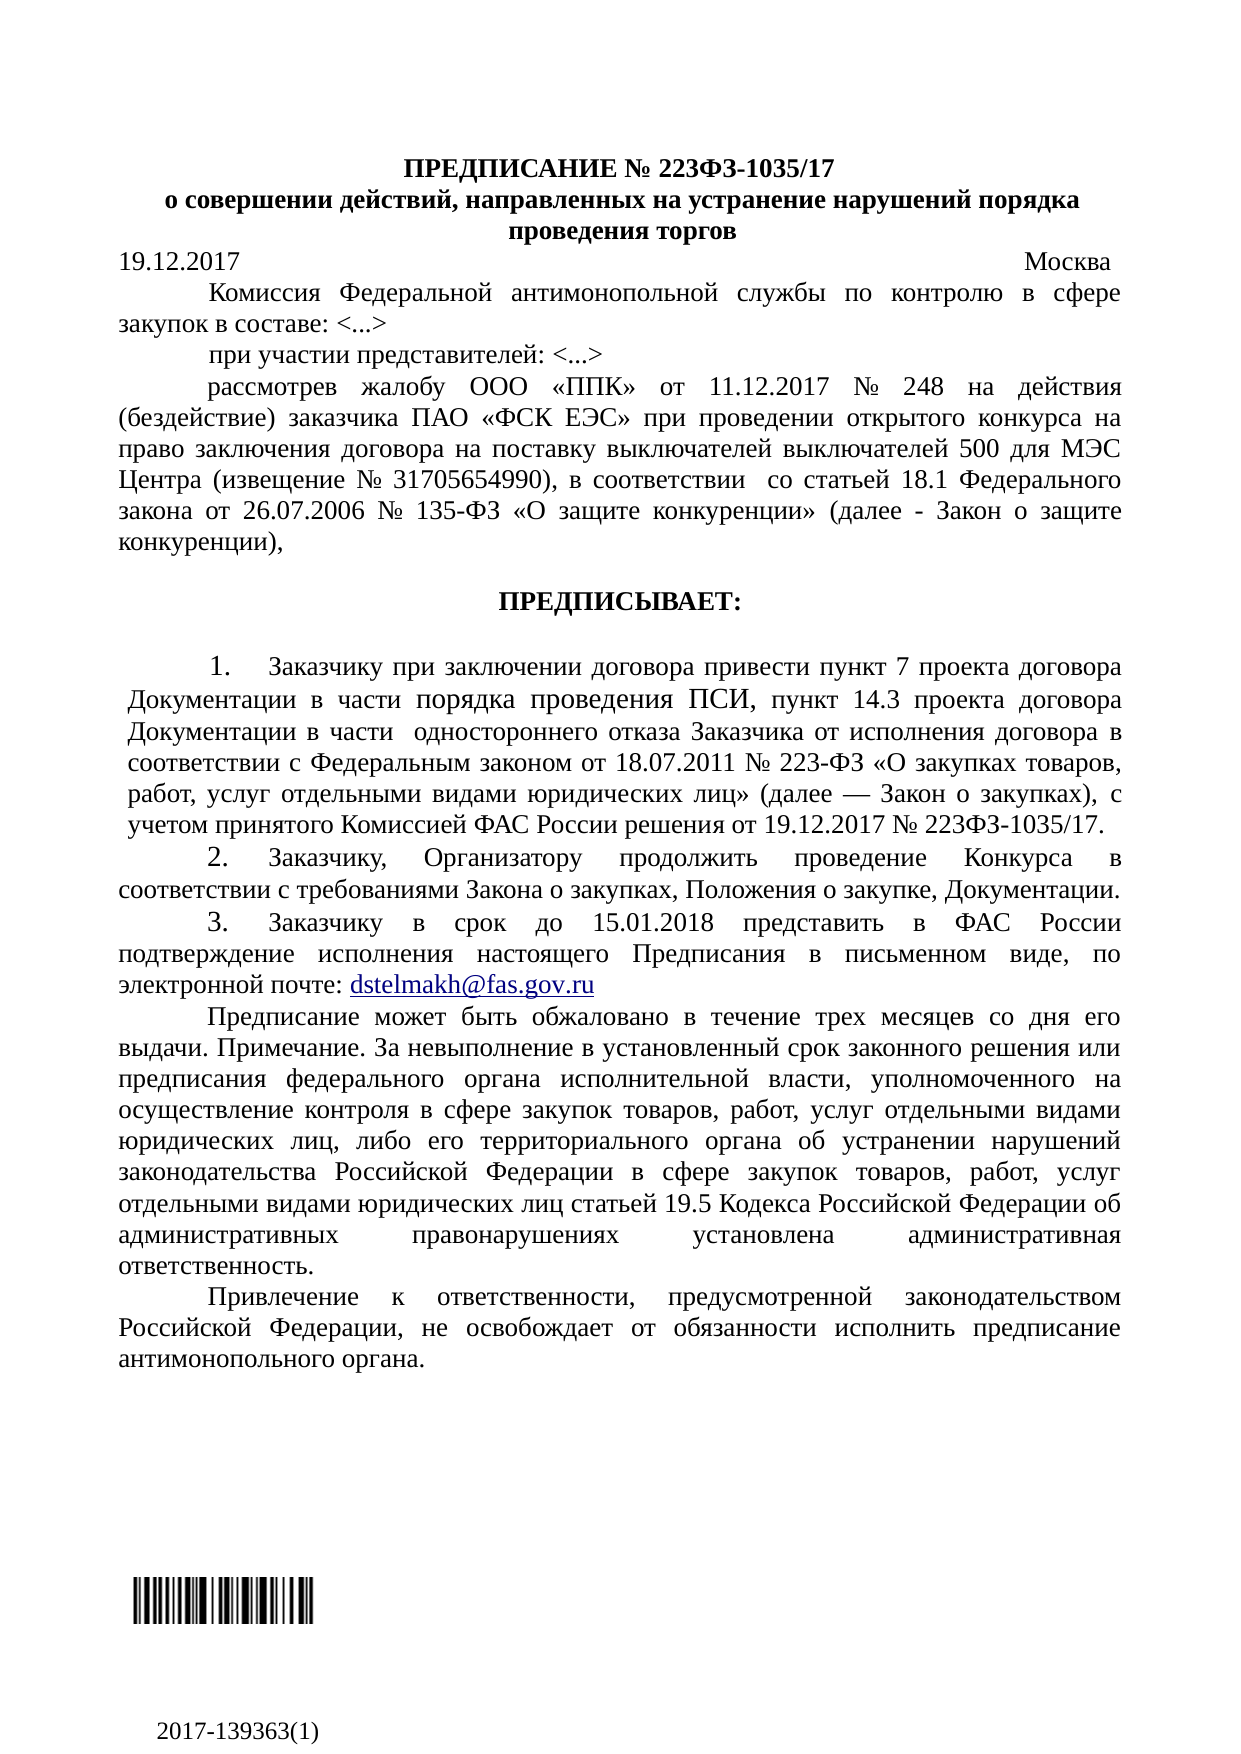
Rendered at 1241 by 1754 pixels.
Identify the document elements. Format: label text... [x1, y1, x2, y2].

list Заказчику, Организатору продолжить проведение Конкурса в соответствии с требованиями Закона о закупках, Положения о закупке, Документации. [118, 839, 1122, 904]
text при участии представителей: <...> [118, 338, 1122, 370]
text рассмотрев жалобу ООО «ППК» от 11.12.2017 № 248 на действия (бездействие) заказчика ПАО «ФСК ЕЭС» при проведении открытого конкурса на право заключения договора на поставку выключателей выключателей 500 для МЭС Центра (извещение № 31705654990), в соответствии со статьей 18.1 Федерального закона от 26.07.2006 № 135-ФЗ «О защите конкуренции» (далее - Закон о защите конкуренции), [118, 370, 1122, 557]
text Предписание может быть обжаловано в течение трех месяцев со дня его выдачи. Примечание. За невыполнение в установленный срок законного решения или предписания федерального органа исполнительной власти, уполномоченного на осуществление контроля в сфере закупок товаров, работ, услуг отдельными видами юридических лиц, либо его территориального органа об устранении нарушений законодательства Российской Федерации в сфере закупок товаров, работ, услуг отдельными видами юридических лиц статьей 19.5 Кодекса Российской Федерации об административных правонарушениях установлена административная ответственность. [118, 1000, 1122, 1280]
text ПРЕДПИСЫВАЕТ: [118, 585, 1122, 616]
picture [118, 1577, 331, 1624]
list Заказчику в срок до 15.01.2018 представить в ФАС России подтверждение исполнения настоящего Предписания в письменном виде, по электронной почте: dstelmakh@fas.gov.ru [118, 904, 1122, 1000]
text ПРЕДПИСАНИЕ № 223ФЗ-1035/17 [118, 152, 1119, 183]
text Комиссия Федеральной антимонопольной службы по контролю в сфере закупок в составе: <...> [118, 276, 1122, 338]
text Привлечение к ответственности, предусмотренной законодательством Российской Федерации, не освобождает от обязанности исполнить предписание антимонопольного органа. [118, 1280, 1122, 1373]
text 19.12.2017 Москва [118, 245, 1122, 276]
list Заказчику при заключении договора привести пункт 7 проекта договора Документации в части порядка проведения ПСИ, пункт 14.3 проекта договора Документации в части одностороннего отказа Заказчика от исполнения договора в соответствии с Федеральным законом от 18.07.2011 № 223-ФЗ «О закупках товаров, работ, услуг отдельными видами юридических лиц» (далее — Закон о закупках), с учетом принятого Комиссией ФАС России решения от 19.12.2017 № 223ФЗ-1035/17. [127, 648, 1122, 839]
text о совершении действий, направленных на устранение нарушений порядка проведения торгов [123, 183, 1122, 245]
